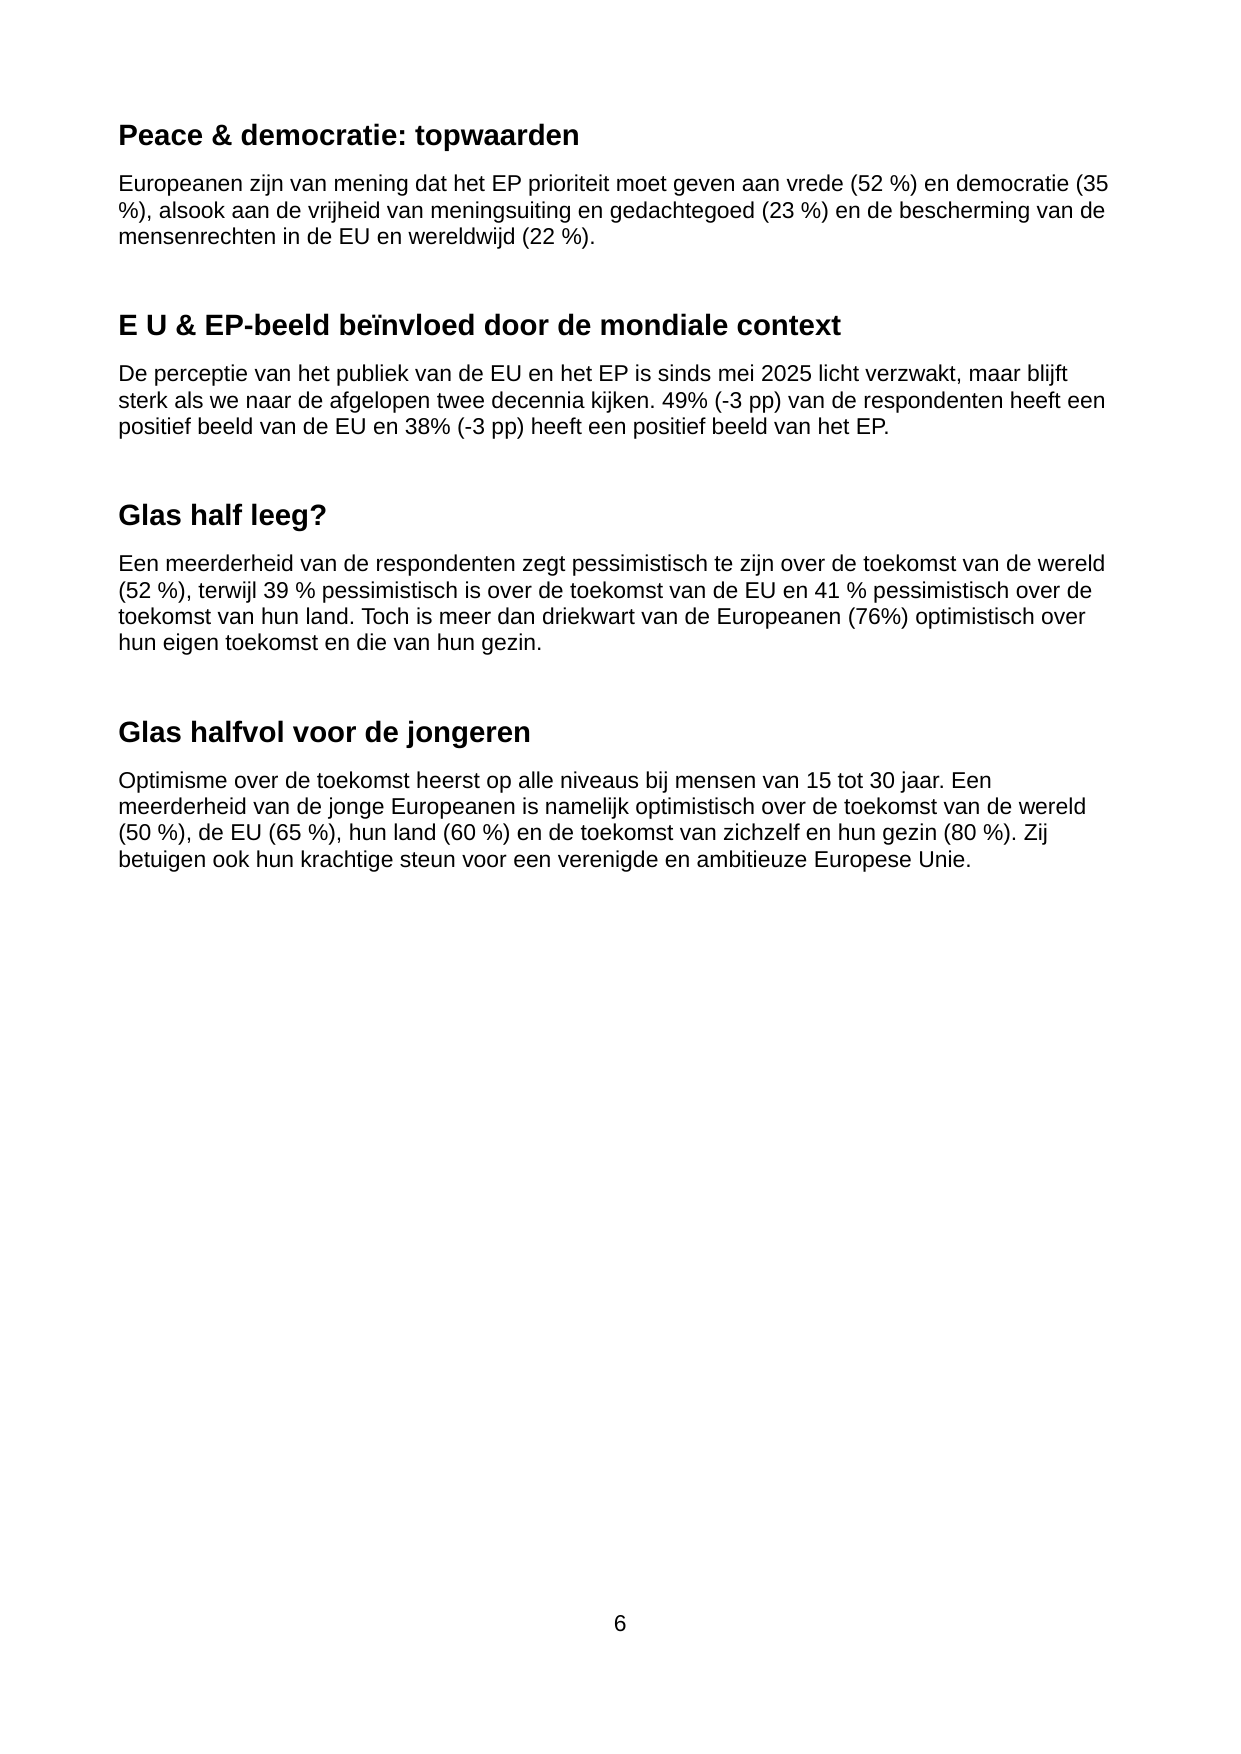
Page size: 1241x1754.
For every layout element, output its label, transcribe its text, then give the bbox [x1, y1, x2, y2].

subtitle E U & EP-beeld beïnvloed door de mondiale context [118, 308, 1122, 342]
subtitle Glas halfvol voor de jongeren [118, 714, 1122, 748]
subtitle Peace & democratie: topwaarden [118, 118, 1122, 152]
text Europeanen zijn van mening dat het EP prioriteit moet geven aan vrede (52 %) en democratie (35 %), alsook aan de vrijheid van meningsuiting en gedachtegoed (23 %) en de bescherming van de mensenrechten in de EU en wereldwijd (22 %). [118, 170, 1122, 249]
subtitle Glas half leeg? [118, 498, 1122, 532]
text De perceptie van het publiek van de EU en het EP is sinds mei 2025 licht verzwakt, maar blijft sterk als we naar de afgelopen twee decennia kijken. 49% (-3 pp) van de respondenten heeft een positief beeld van de EU en 38% (-3 pp) heeft een positief beeld van het EP. [118, 360, 1122, 439]
text Optimisme over de toekomst heerst op alle niveaus bij mensen van 15 tot 30 jaar. Een meerderheid van de jonge Europeanen is namelijk optimistisch over de toekomst van de wereld (50 %), de EU (65 %), hun land (60 %) en de toekomst van zichzelf en hun gezin (80 %). Zij betuigen ook hun krachtige steun voor een verenigde en ambitieuze Europese Unie. [118, 767, 1122, 872]
text Een meerderheid van de respondenten zegt pessimistisch te zijn over de toekomst van de wereld (52 %), terwijl 39 % pessimistisch is over de toekomst van de EU en 41 % pessimistisch over de toekomst van hun land. Toch is meer dan driekwart van de Europeanen (76%) optimistisch over hun eigen toekomst en die van hun gezin. [118, 550, 1122, 656]
